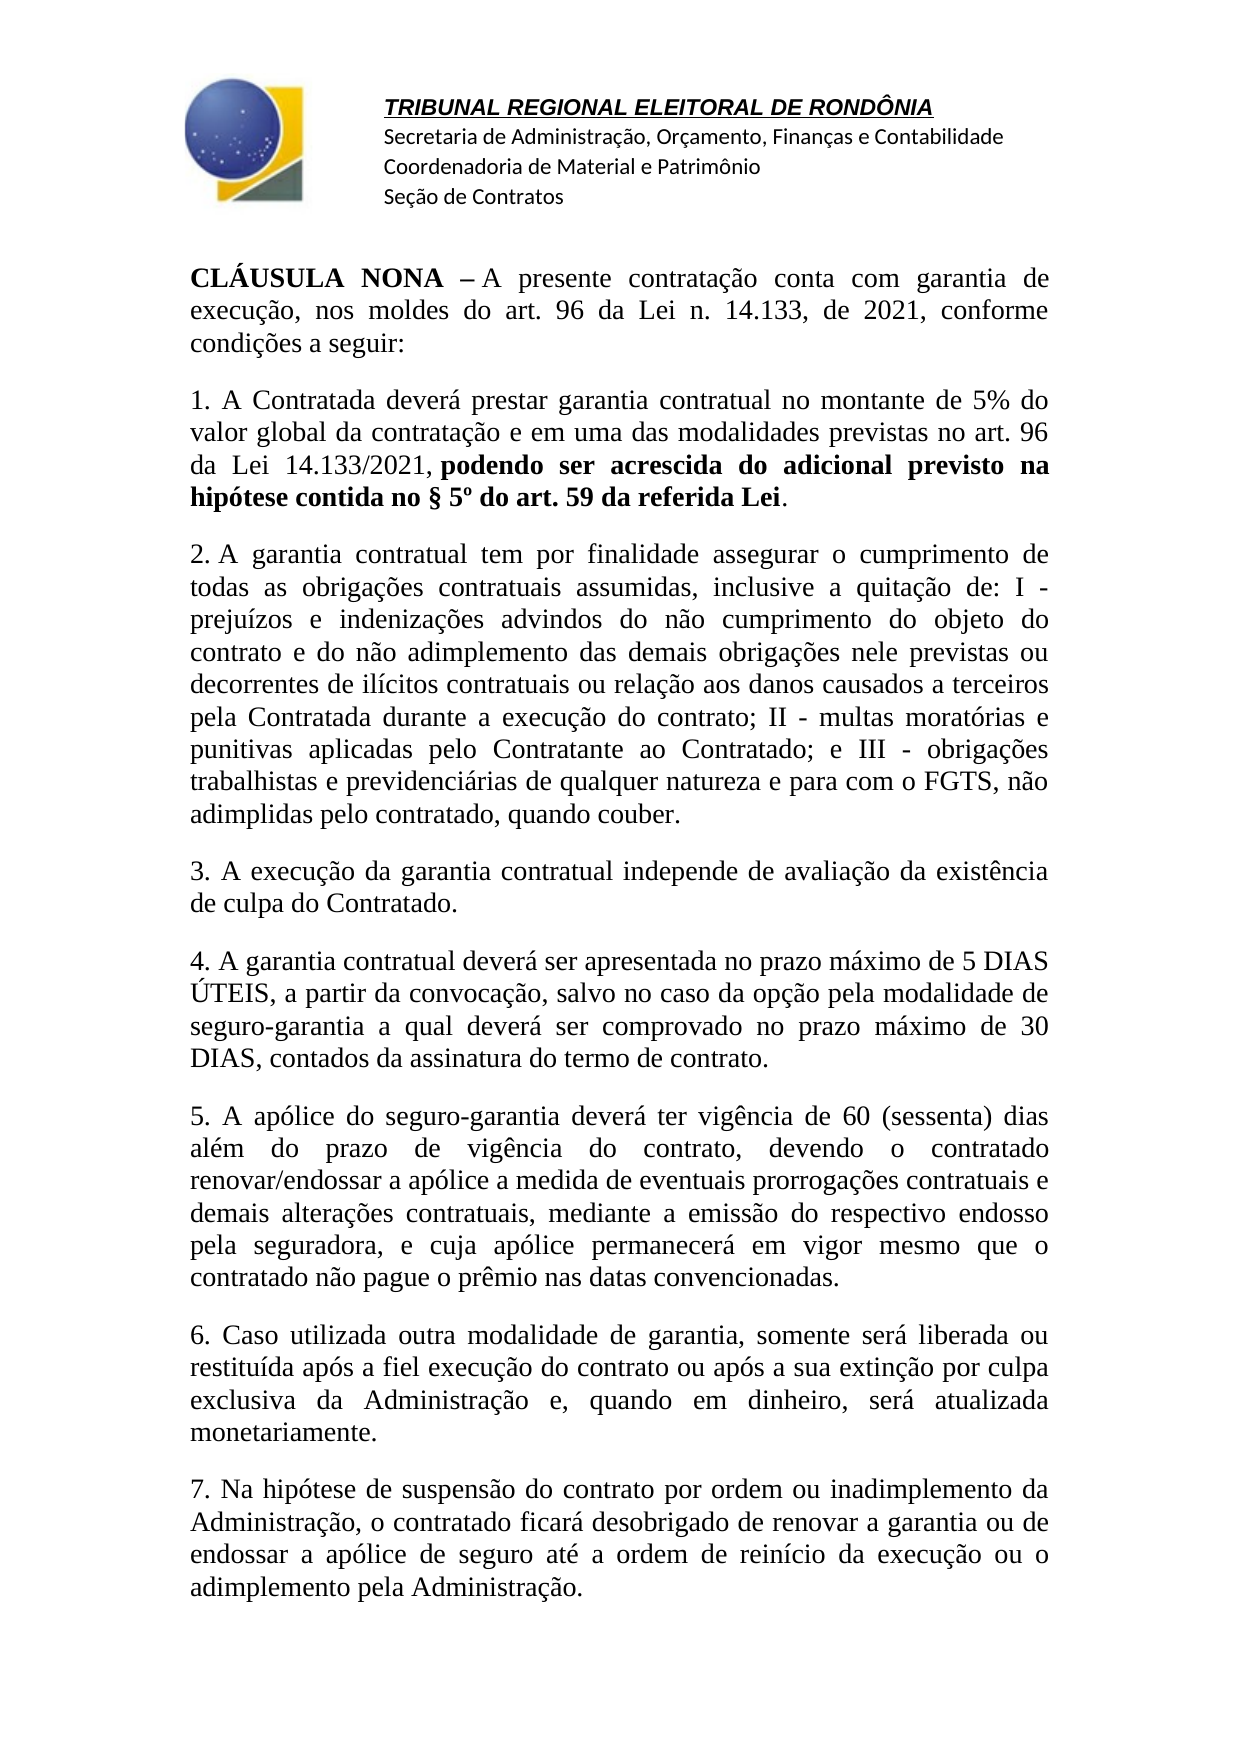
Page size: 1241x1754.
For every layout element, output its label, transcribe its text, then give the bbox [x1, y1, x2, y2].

text 2. A garantia contratual tem por finalidade assegurar o cumprimento de todas as obrigações contratuais assumidas, inclusive a quitação de: I - prejuízos e indenizações advindos do não cumprimento do objeto do contrato e do não adimplemento das demais obrigações nele previstas ou decorrentes de ilícitos contratuais ou relação aos danos causados a terceiros pela Contratada durante a execução do contrato; II - multas moratórias e punitivas aplicadas pelo Contratante ao Contratado; e III - obrigações trabalhistas e previdenciárias de qualquer natureza e para com o FGTS, não adimplidas pelo contratado, quando couber. [190, 538, 1051, 829]
text 7. Na hipótese de suspensão do contrato por ordem ou inadimplemento da Administração, o contratado ficará desobrigado de renovar a garantia ou de endossar a apólice de seguro até a ordem de reinício da execução ou o adimplemento pela Administração. [190, 1472, 1051, 1602]
text 4. A garantia contratual deverá ser apresentada no prazo máximo de 5 DIAS ÚTEIS, a partir da convocação, salvo no caso da opção pela modalidade de seguro-garantia a qual deverá ser comprovado no prazo máximo de 30 DIAS, contados da assinatura do termo de contrato. [190, 944, 1051, 1073]
text 5. A apólice do seguro-garantia deverá ter vigência de 60 (sessenta) dias além do prazo de vigência do contrato, devendo o contratado renovar/endossar a apólice a medida de eventuais prorrogações contratuais e demais alterações contratuais, mediante a emissão do respectivo endosso pela seguradora, e cuja apólice permanecerá em vigor mesmo que o contratado não pague o prêmio nas datas convencionadas. [190, 1098, 1051, 1293]
text 1. A Contratada deverá prestar garantia contratual no montante de 5% do valor global da contratação e em uma das modalidades previstas no art. 96 da Lei 14.133/2021, podendo ser acrescida do adicional previsto na hipótese contida no § 5º do art. 59 da referida Lei. [190, 383, 1051, 513]
text 3. A execução da garantia contratual independe de avaliação da existência de culpa do Contratado. [190, 854, 1051, 919]
text CLÁUSULA NONA – A presente contratação conta com garantia de execução, nos moldes do art. 96 da Lei n. 14.133, de 2021, conforme condições a seguir: [190, 261, 1051, 358]
text 6. Caso utilizada outra modalidade de garantia, somente será liberada ou restituída após a fiel execução do contrato ou após a sua extinção por culpa exclusiva da Administração e, quando em dinheiro, será atualizada monetariamente. [190, 1318, 1051, 1447]
